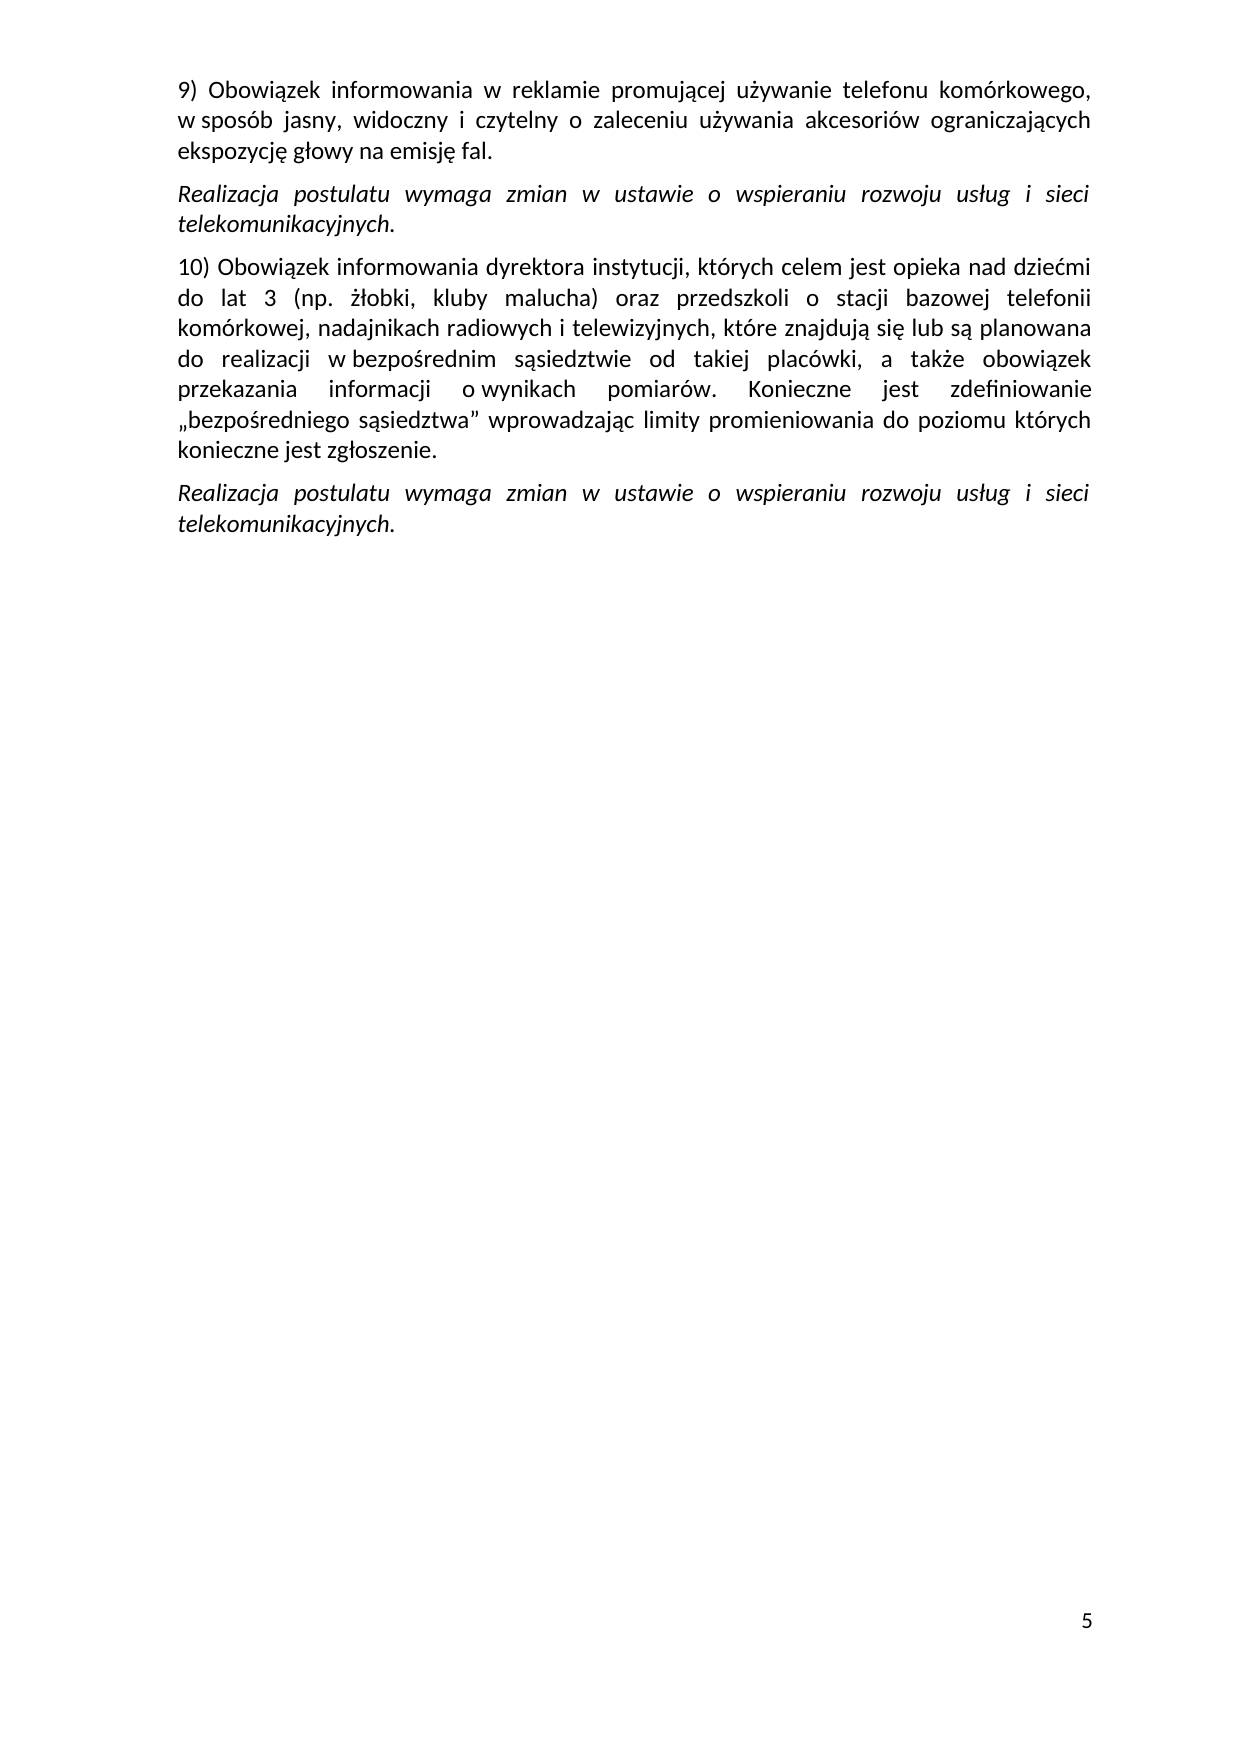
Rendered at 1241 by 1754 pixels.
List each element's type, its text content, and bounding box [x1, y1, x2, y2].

text 9) Obowiązek informowania w reklamie promującej używanie telefonu komórkowego, w sposób jasny, widoczny i czytelny o zaleceniu używania akcesoriów ograniczających ekspozycję głowy na emisję fal. [177, 74, 1093, 165]
text 10) Obowiązek informowania dyrektora instytucji, których celem jest opieka nad dziećmi do lat 3 (np. żłobki, kluby malucha) oraz przedszkoli o stacji bazowej telefonii komórkowej, nadajnikach radiowych i telewizyjnych, które znajdują się lub są planowana do realizacji w bezpośrednim sąsiedztwie od takiej placówki, a także obowiązek przekazania informacji o wynikach pomiarów. Konieczne jest zdefiniowanie „bezpośredniego sąsiedztwa” wprowadzając limity promieniowania do poziomu których konieczne jest zgłoszenie. [177, 251, 1093, 465]
text Realizacja postulatu wymaga zmian w ustawie o wspieraniu rozwoju usług i sieci telekomunikacyjnych. [177, 477, 1093, 538]
list Realizacja postulatu wymaga zmian w ustawie o wspieraniu rozwoju usług i sieci telekomunikacyjnych. [177, 178, 1093, 239]
